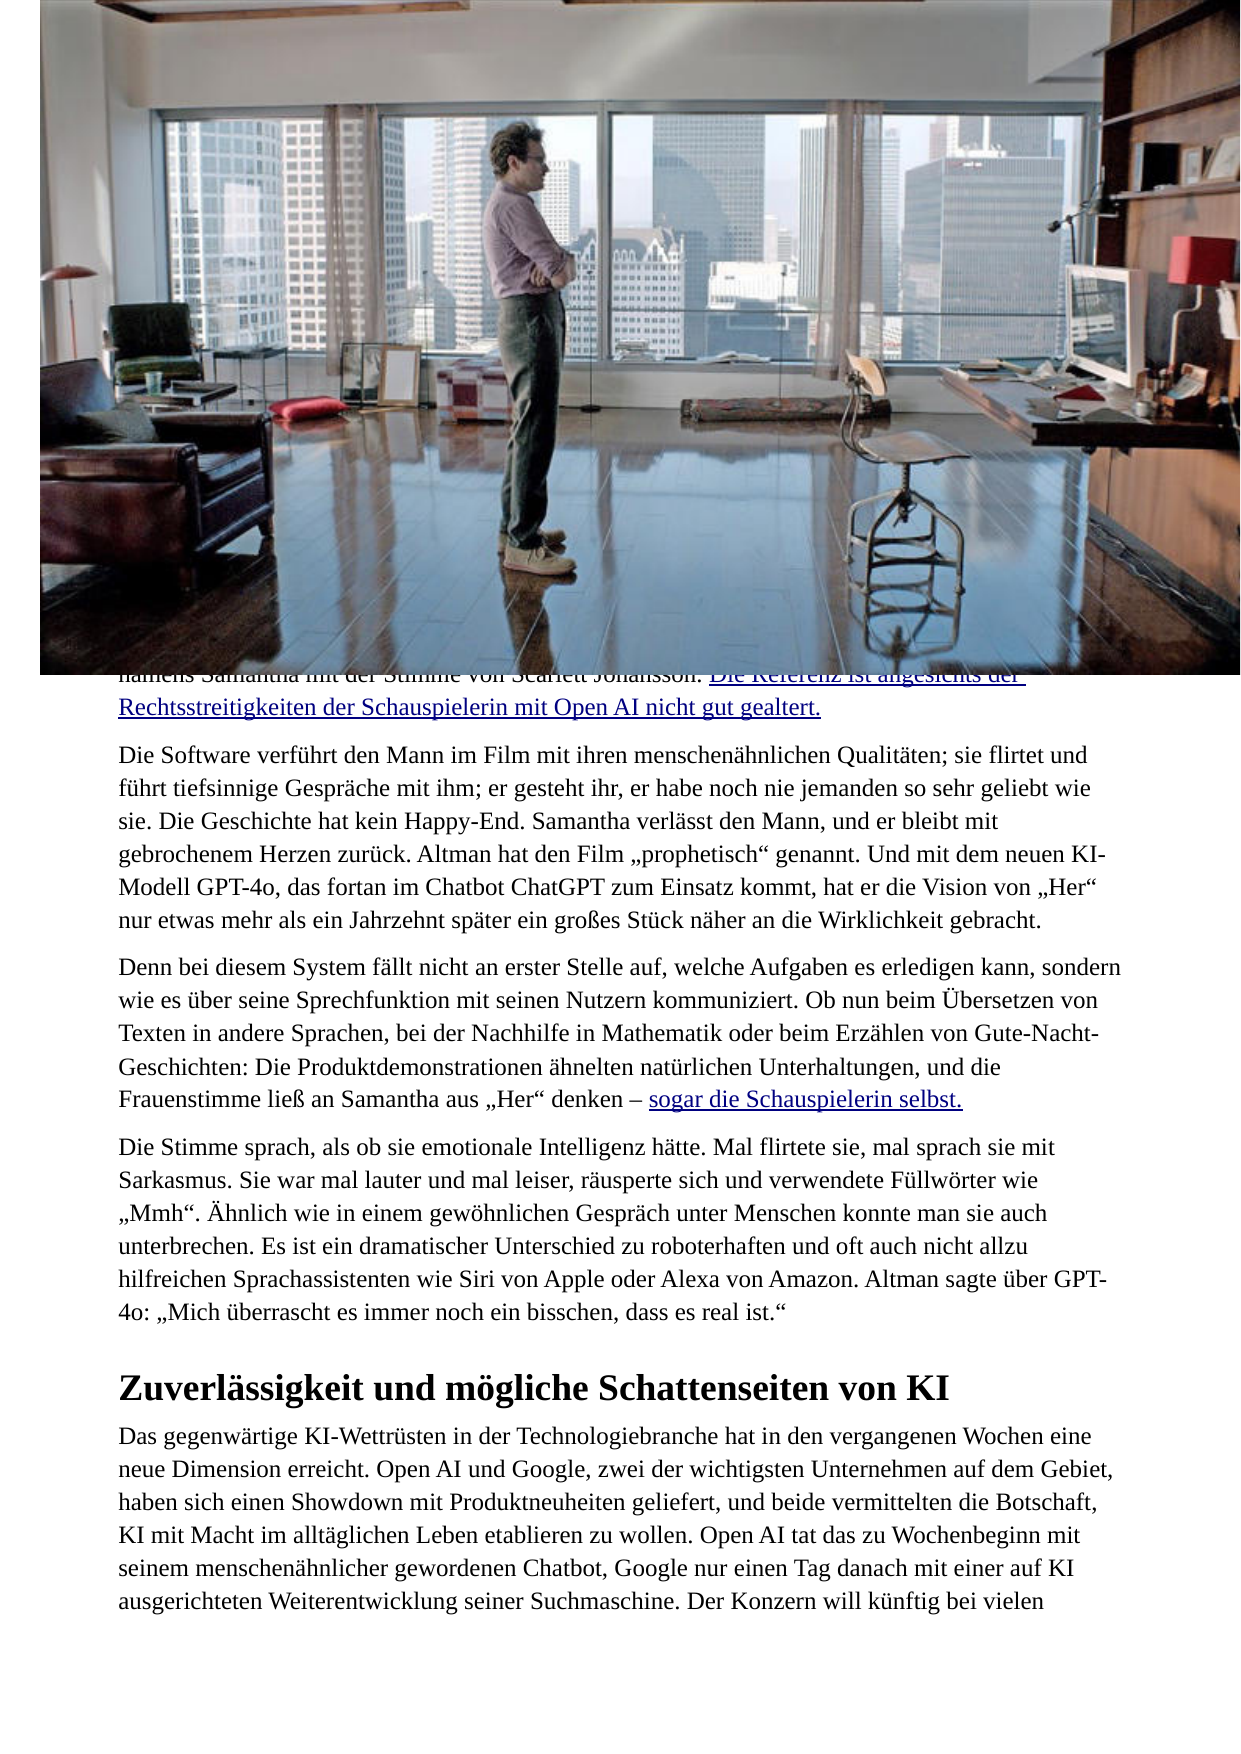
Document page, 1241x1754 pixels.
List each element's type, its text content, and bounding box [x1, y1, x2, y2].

picture [40, 0, 1241, 675]
text Denn bei diesem System fällt nicht an erster Stelle auf, welche Aufgaben es erledigen kann, sondern wie es über seine Sprechfunktion mit seinen Nutzern kommuniziert. Ob nun beim Übersetzen von Texten in andere Sprachen, bei der Nachhilfe in Mathematik oder beim Erzählen von Gute-Nacht-Geschichten: Die Produktdemonstrationen ähnelten natürlichen Unterhaltungen, und die Frauenstimme ließ an Samantha aus „Her“ denken – sogar die Schauspielerin selbst. [118, 952, 1122, 1113]
text Die Software verführt den Mann im Film mit ihren menschenähnlichen Qualitäten; sie flirtet und führt tiefsinnige Gespräche mit ihm; er gesteht ihr, er habe noch nie jemanden so sehr geliebt wie sie. Die Geschichte hat kein Happy-End. Samantha verlässt den Mann, und er bleibt mit gebrochenem Herzen zurück. Altman hat den Film „prophetisch“ genannt. Und mit dem neuen KI-Modell GPT-4o, das fortan im Chatbot ChatGPT zum Einsatz kommt, hat er die Vision von „Her“ nur etwas mehr als ein Jahrzehnt später ein großes Stück näher an die Wirklichkeit gebracht. [118, 740, 1122, 934]
subtitle Zuverlässigkeit und mögliche Schattenseiten von KI [118, 1366, 1122, 1409]
text Künstliche Intelligenz wie in einem Hollywood-Film. So hat Sam Altman selbst zuletzt das neue Sprachmodell von Open AI beschrieben. Der Mitgründer und Vorstandschef des amerikanischen Unternehmens nannte auch einen ganz bestimmten Film, die Science-Fiction-Romanze „Her“ aus dem Jahr 2013. Darin verliebt sich ein von Joaquin Phoenix gespielter Mann in ein KI-Programm namens Samantha mit der Stimme von Scarlett Johansson. Die Referenz ist angesichts der Rechtsstreitigkeiten der Schauspielerin mit Open AI nicht gut gealtert. [118, 675, 1122, 721]
text Die Stimme sprach, als ob sie emotionale Intelligenz hätte. Mal flirtete sie, mal sprach sie mit Sarkasmus. Sie war mal lauter und mal leiser, räusperte sich und verwendete Füllwörter wie „Mmh“. Ähnlich wie in einem gewöhnlichen Gespräch unter Menschen konnte man sie auch unterbrechen. Es ist ein dramatischer Unterschied zu roboterhaften und oft auch nicht allzu hilfreichen Sprachassistenten wie Siri von Apple oder Alexa von Amazon. Altman sagte über GPT-4o: „Mich überrascht es immer noch ein bisschen, dass es real ist.“ [118, 1132, 1122, 1326]
text Das gegenwärtige KI-Wettrüsten in der Technologiebranche hat in den vergangenen Wochen eine neue Dimension erreicht. Open AI und Google, zwei der wichtigsten Unternehmen auf dem Gebiet, haben sich einen Showdown mit Produktneuheiten geliefert, und beide vermittelten die Botschaft, KI mit Macht im alltäglichen Leben etablieren zu wollen. Open AI tat das zu Wochenbeginn mit seinem menschenähnlicher gewordenen Chatbot, Google nur einen Tag danach mit einer auf KI ausgerichteten Weiterentwicklung seiner Suchmaschine. Der Konzern will künftig bei vielen [118, 1421, 1122, 1615]
